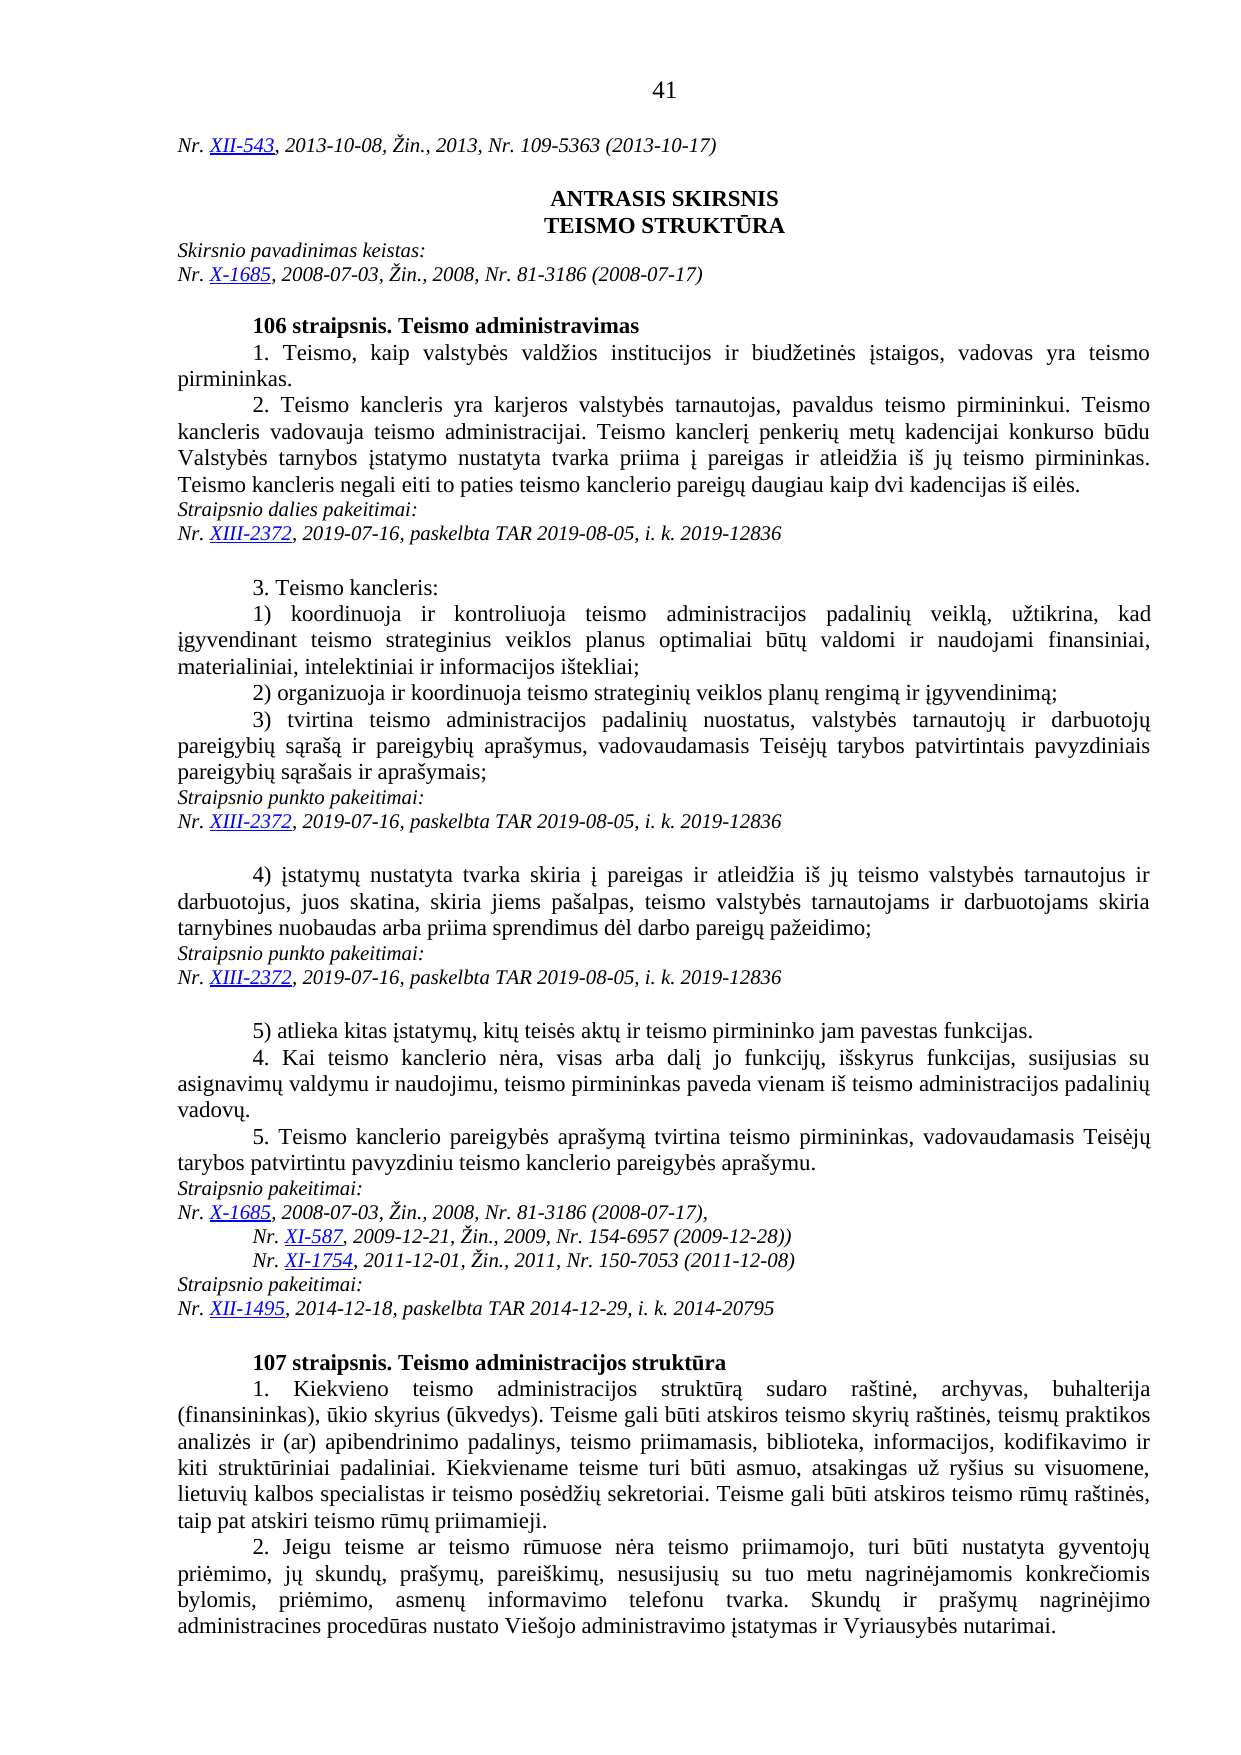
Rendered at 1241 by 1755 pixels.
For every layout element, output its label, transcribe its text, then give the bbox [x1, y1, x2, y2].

text 5. Teismo kanclerio pareigybės aprašymą tvirtina teismo pirmininkas, vadovaudamasis Teisėjų tarybos patvirtintu pavyzdiniu teismo kanclerio pareigybės aprašymu. [177, 1123, 1152, 1176]
text Nr. XI-587, 2009-12-21, Žin., 2009, Nr. 154-6957 (2009-12-28)) [252, 1224, 1152, 1248]
text TEISMO STRUKTŪRA [177, 212, 1152, 238]
text Nr. XII-1495, 2014-12-18, paskelbta TAR 2014-12-29, i. k. 2014-20795 [177, 1296, 1152, 1320]
text Nr. XIII-2372, 2019-07-16, paskelbta TAR 2019-08-05, i. k. 2019-12836 [177, 809, 1152, 833]
text Straipsnio pakeitimai: [177, 1176, 1152, 1200]
text 4. Kai teismo kanclerio nėra, visas arba dalį jo funkcijų, išskyrus funkcijas, susijusias su asignavimų valdymu ir naudojimu, teismo pirmininkas paveda vienam iš teismo administracijos padalinių vadovų. [177, 1044, 1152, 1123]
text 107 straipsnis. Teismo administracijos struktūra [177, 1349, 1152, 1375]
text Nr. X-1685, 2008-07-03, Žin., 2008, Nr. 81-3186 (2008-07-17), [177, 1200, 1152, 1224]
text Nr. XIII-2372, 2019-07-16, paskelbta TAR 2019-08-05, i. k. 2019-12836 [177, 965, 1152, 989]
text Straipsnio pakeitimai: [177, 1272, 1152, 1296]
text 4) įstatymų nustatyta tvarka skiria į pareigas ir atleidžia iš jų teismo valstybės tarnautojus ir darbuotojus, juos skatina, skiria jiems pašalpas, teismo valstybės tarnautojams ir darbuotojams skiria tarnybines nuobaudas arba priima sprendimus dėl darbo pareigų pažeidimo; [177, 862, 1152, 941]
text 3. Teismo kancleris: [177, 574, 1152, 600]
text Straipsnio punkto pakeitimai: [177, 941, 1152, 965]
text Nr. XIII-2372, 2019-07-16, paskelbta TAR 2019-08-05, i. k. 2019-12836 [177, 521, 1152, 545]
text 1. Teismo, kaip valstybės valdžios institucijos ir biudžetinės įstaigos, vadovas yra teismo pirmininkas. [177, 339, 1152, 392]
text 1) koordinuoja ir kontroliuoja teismo administracijos padalinių veiklą, užtikrina, kad įgyvendinant teismo strateginius veiklos planus optimaliai būtų valdomi ir naudojami finansiniai, materialiniai, intelektiniai ir informacijos ištekliai; [177, 600, 1152, 679]
text 3) tvirtina teismo administracijos padalinių nuostatus, valstybės tarnautojų ir darbuotojų pareigybių sąrašą ir pareigybių aprašymus, vadovaudamasis Teisėjų tarybos patvirtintais pavyzdiniais pareigybių sąrašais ir aprašymais; [177, 706, 1152, 785]
text 106 straipsnis. Teismo administravimas [177, 312, 1152, 339]
text Straipsnio punkto pakeitimai: [177, 785, 1152, 809]
text Nr. X-1685, 2008-07-03, Žin., 2008, Nr. 81-3186 (2008-07-17) [177, 262, 1152, 286]
text 2. Jeigu teisme ar teismo rūmuose nėra teismo priimamojo, turi būti nustatyta gyventojų priėmimo, jų skundų, prašymų, pareiškimų, nesusijusių su tuo metu nagrinėjamomis konkrečiomis bylomis, priėmimo, asmenų informavimo telefonu tvarka. Skundų ir prašymų nagrinėjimo administracines procedūras nustato Viešojo administravimo įstatymas ir Vyriausybės nutarimai. [177, 1533, 1152, 1639]
text 2) organizuoja ir koordinuoja teismo strateginių veiklos planų rengimą ir įgyvendinimą; [177, 679, 1152, 706]
text 2. Teismo kancleris yra karjeros valstybės tarnautojas, pavaldus teismo pirmininkui. Teismo kancleris vadovauja teismo administracijai. Teismo kanclerį penkerių metų kadencijai konkurso būdu Valstybės tarnybos įstatymo nustatyta tvarka priima į pareigas ir atleidžia iš jų teismo pirmininkas. Teismo kancleris negali eiti to paties teismo kanclerio pareigų daugiau kaip dvi kadencijas iš eilės. [177, 392, 1152, 497]
text ANTRASIS SKIRSNIS [177, 185, 1152, 212]
text 1. Kiekvieno teismo administracijos struktūrą sudaro raštinė, archyvas, buhalterija (finansininkas), ūkio skyrius (ūkvedys). Teisme gali būti atskiros teismo skyrių raštinės, teismų praktikos analizės ir (ar) apibendrinimo padalinys, teismo priimamasis, biblioteka, informacijos, kodifikavimo ir kiti struktūriniai padaliniai. Kiekviename teisme turi būti asmuo, atsakingas už ryšius su visuomene, lietuvių kalbos specialistas ir teismo posėdžių sekretoriai. Teisme gali būti atskiros teismo rūmų raštinės, taip pat atskiri teismo rūmų priimamieji. [177, 1375, 1152, 1533]
text Skirsnio pavadinimas keistas: [177, 238, 1152, 262]
text Nr. XI-1754, 2011-12-01, Žin., 2011, Nr. 150-7053 (2011-12-08) [252, 1248, 1152, 1272]
text Nr. XII-543, 2013-10-08, Žin., 2013, Nr. 109-5363 (2013-10-17) [177, 132, 1152, 157]
text Straipsnio dalies pakeitimai: [177, 497, 1152, 521]
text 5) atlieka kitas įstatymų, kitų teisės aktų ir teismo pirmininko jam pavestas funkcijas. [177, 1017, 1152, 1044]
